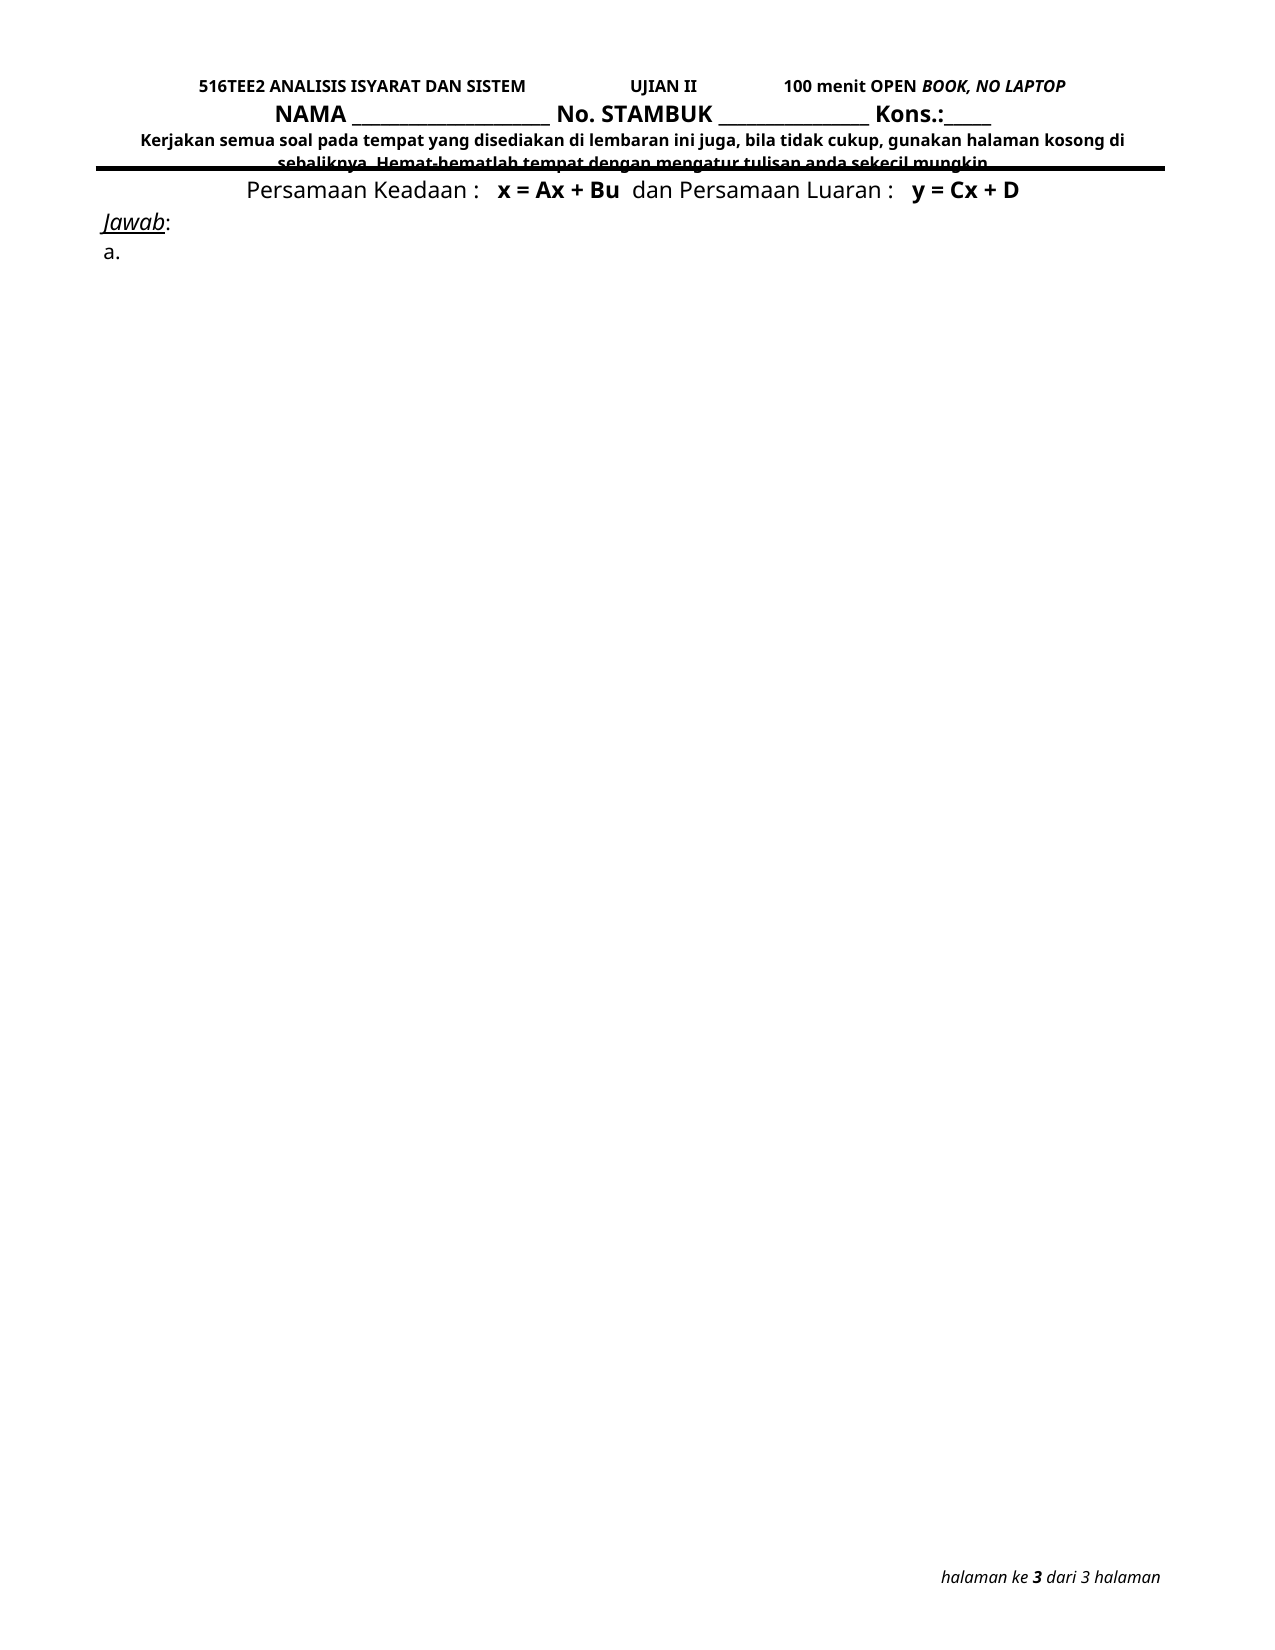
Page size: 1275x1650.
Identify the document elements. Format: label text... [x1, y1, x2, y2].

text a. [103, 237, 1162, 265]
text Jawab: [103, 206, 1162, 237]
text Persamaan Keadaan : x = Ax + Bu dan Persamaan Luaran : y = Cx + D [103, 174, 1162, 206]
